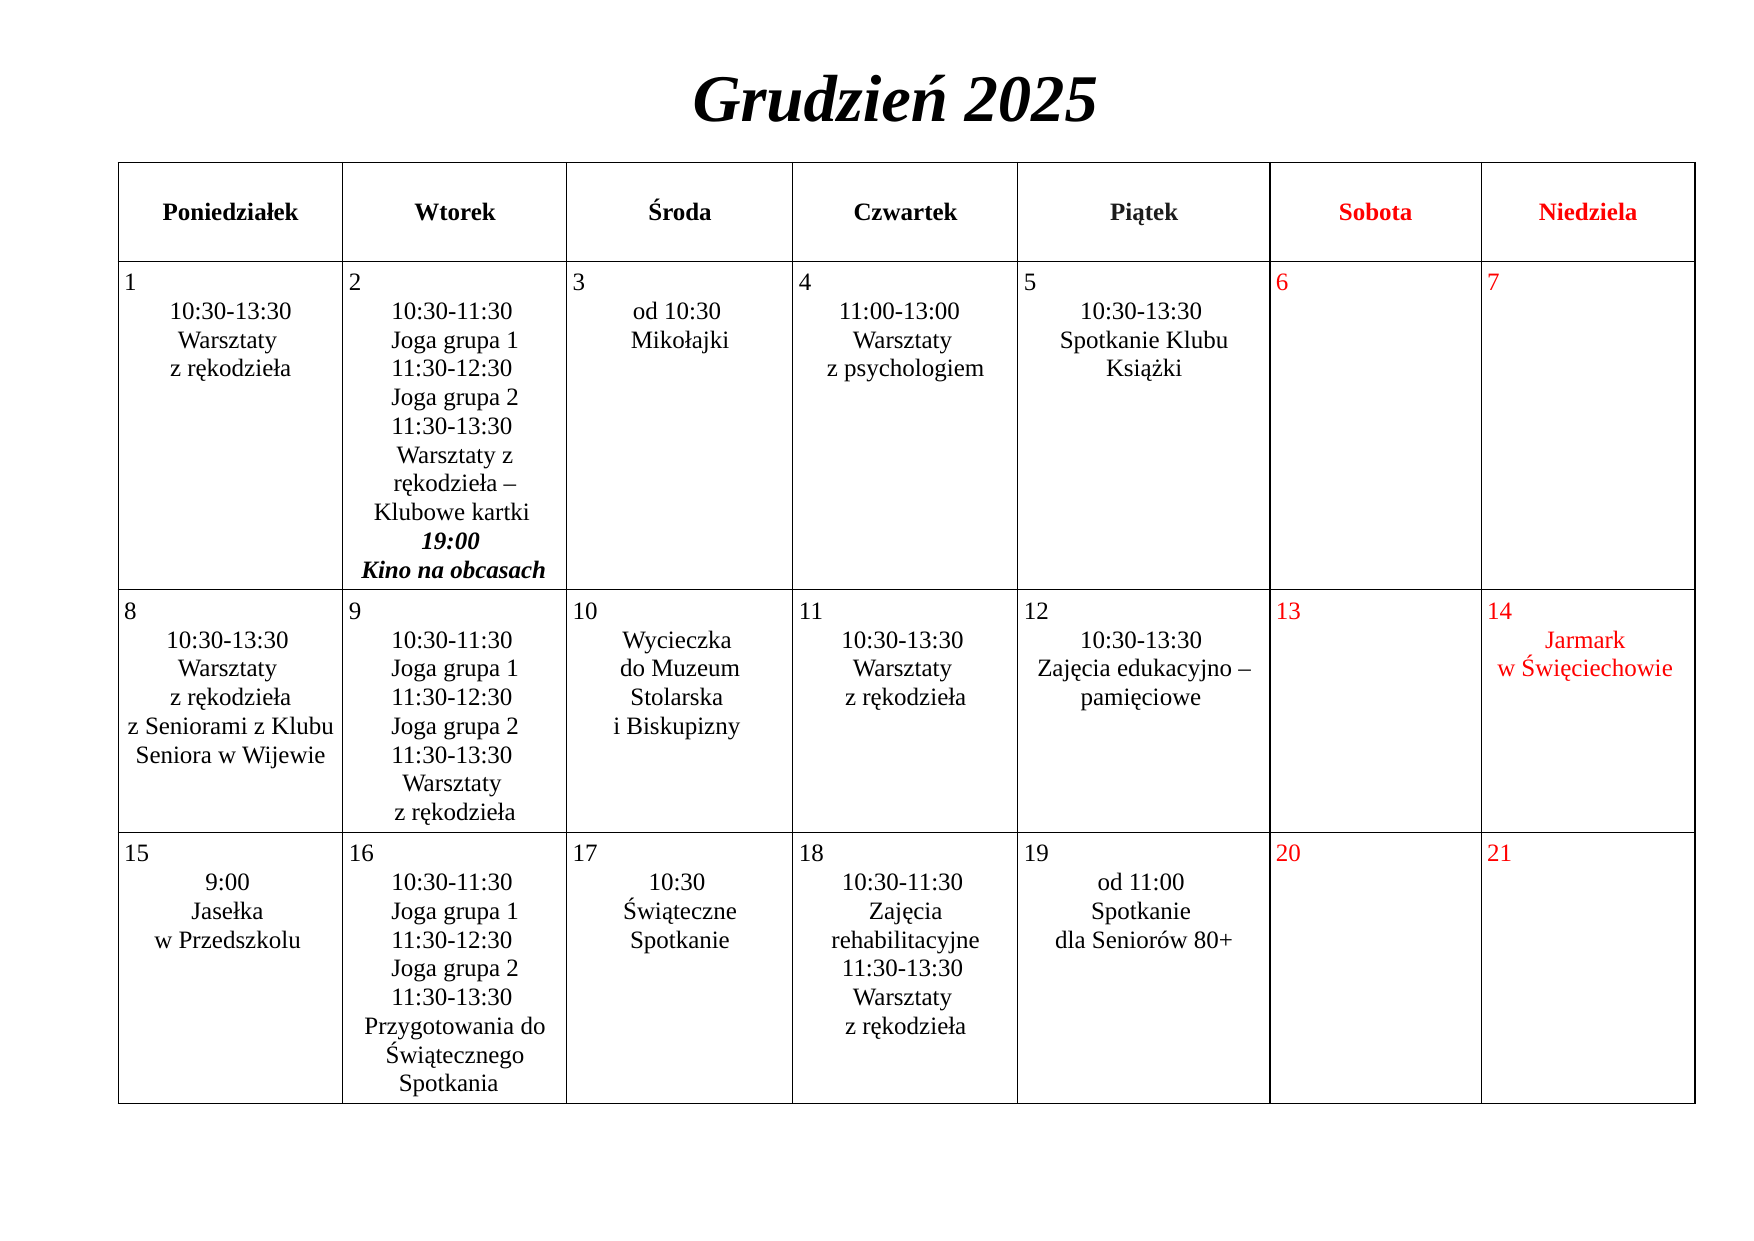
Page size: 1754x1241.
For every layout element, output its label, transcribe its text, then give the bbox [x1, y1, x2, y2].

table_cell 2 10:30-11:30 Joga grupa 1 11:30-12:30 Joga grupa 2 11:30-13:30 Warsztaty z rękodzieła – Klubowe kartki 19:00 Kino na obcasach [343, 262, 566, 589]
table_cell 3 od 10:30 Mikołajki [567, 262, 792, 589]
table_cell 4 11:00-13:00 Warsztaty z psychologiem [793, 262, 1017, 589]
table_cell 20 [1271, 833, 1481, 1103]
table_cell 8 10:30-13:30 Warsztaty z rękodzieła z Seniorami z Klubu Seniora w Wijewie [119, 590, 342, 832]
table_cell 1 10:30-13:30 Warsztaty z rękodzieła [119, 262, 342, 589]
table_cell 5 10:30-13:30 Spotkanie Klubu Książki [1018, 262, 1269, 589]
table_cell 13 [1271, 590, 1481, 832]
table_header Niedziela [1482, 163, 1694, 261]
table_header Czwartek [793, 163, 1017, 261]
table_cell 6 [1271, 262, 1481, 589]
table_cell 11 10:30-13:30 Warsztaty z rękodzieła [793, 590, 1017, 832]
table_cell 9 10:30-11:30 Joga grupa 1 11:30-12:30 Joga grupa 2 11:30-13:30 Warsztaty z rękodzieła [343, 590, 566, 832]
table_header Środa [567, 163, 792, 261]
table_header Poniedziałek [119, 163, 342, 261]
table_cell 21 [1482, 833, 1694, 1103]
table_cell 14 Jarmark w Święciechowie [1482, 590, 1694, 832]
table_header Wtorek [343, 163, 566, 261]
text Grudzień 2025 [118, 59, 1695, 136]
table_cell 17 10:30 Świąteczne Spotkanie [567, 833, 792, 1103]
table_cell 15 9:00 Jasełka w Przedszkolu [119, 833, 342, 1103]
table_cell 18 10:30-11:30 Zajęcia rehabilitacyjne 11:30-13:30 Warsztaty z rękodzieła [793, 833, 1017, 1103]
table_cell 10 Wycieczka do Muzeum Stolarska i Biskupizny [567, 590, 792, 832]
table_header Sobota [1271, 163, 1481, 261]
table_header Piątek [1018, 163, 1269, 261]
table_cell 19 od 11:00 Spotkanie dla Seniorów 80+ [1018, 833, 1269, 1103]
table_cell 12 10:30-13:30 Zajęcia edukacyjno – pamięciowe [1018, 590, 1269, 832]
table_cell 16 10:30-11:30 Joga grupa 1 11:30-12:30 Joga grupa 2 11:30-13:30 Przygotowania do Świątecznego Spotkania [343, 833, 566, 1103]
table_cell 7 [1482, 262, 1694, 589]
